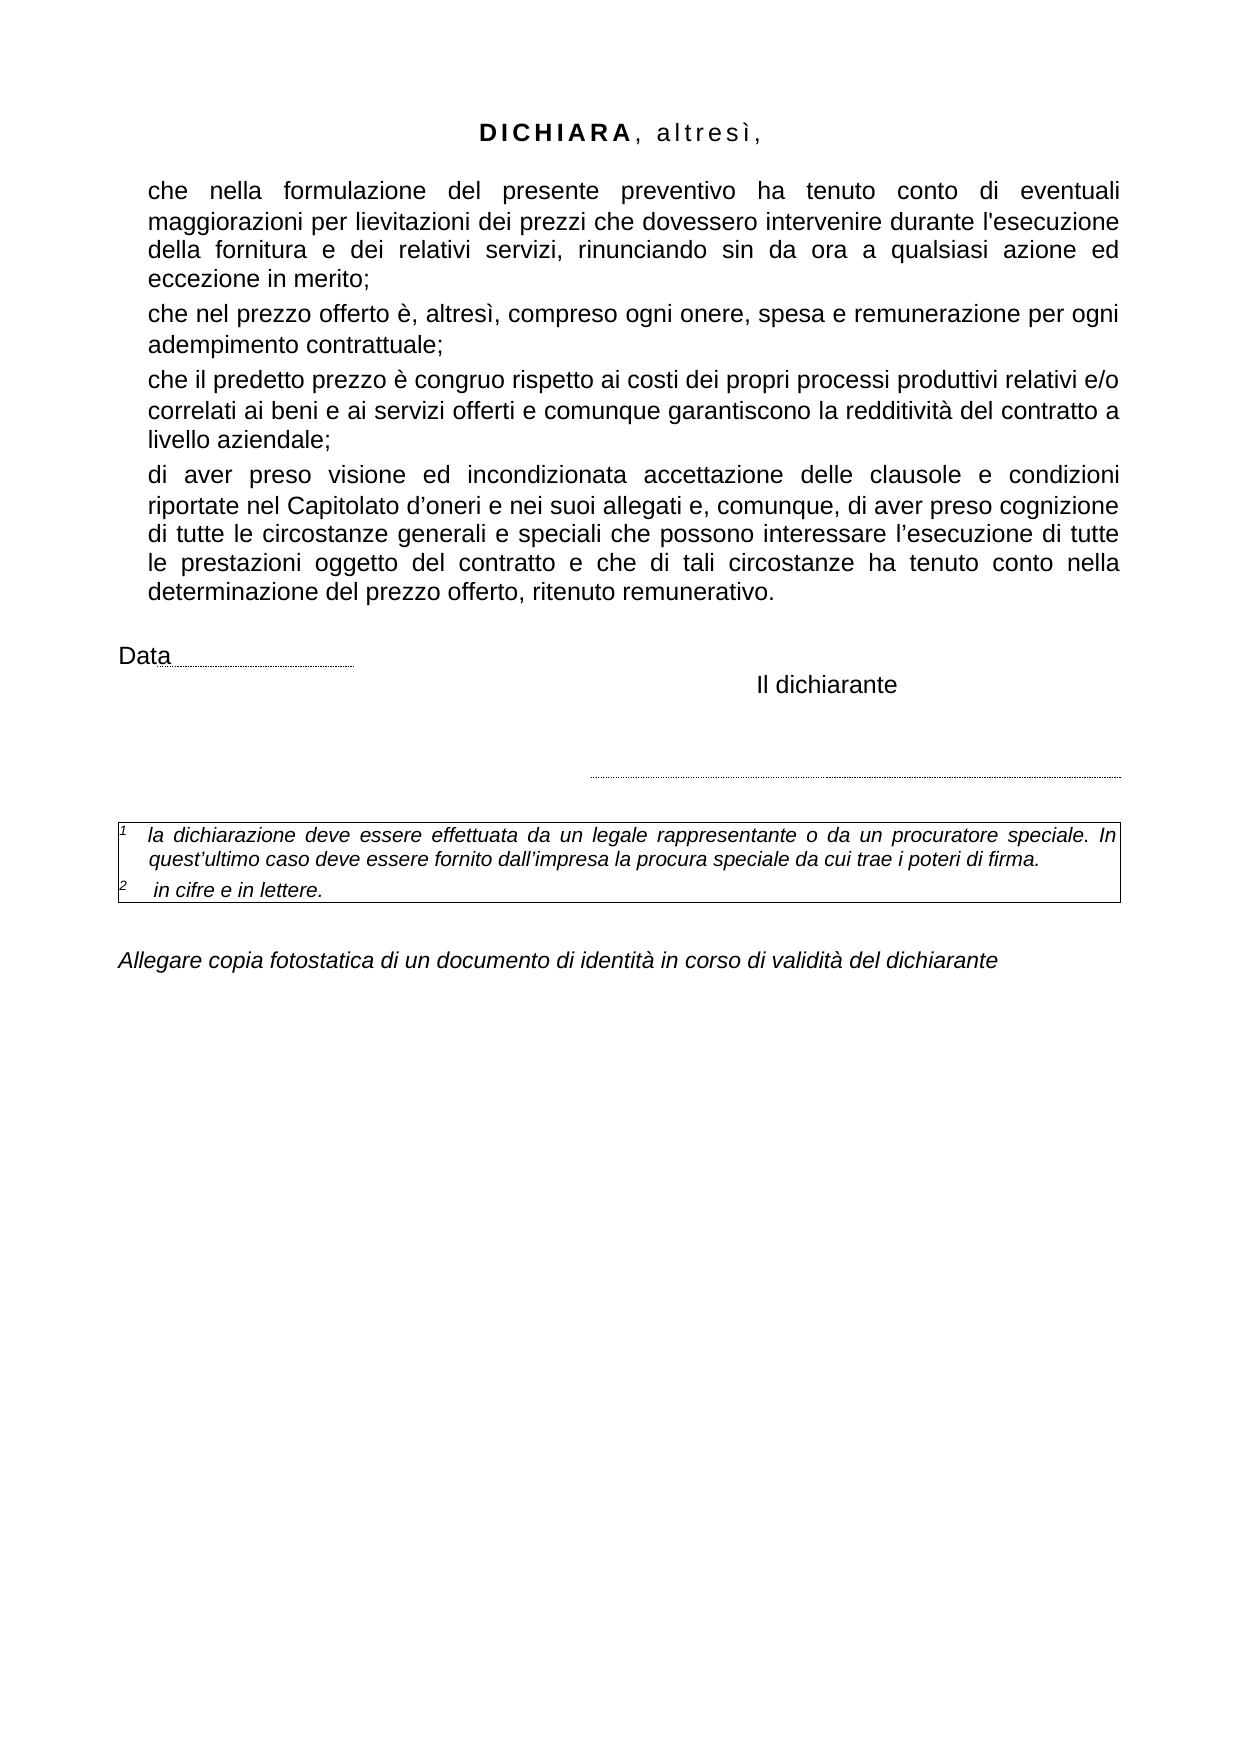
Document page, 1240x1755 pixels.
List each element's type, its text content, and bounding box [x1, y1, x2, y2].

text Il dichiarante [118, 669, 1121, 698]
list di aver preso visione ed incondizionata accettazione delle clausole e condizioni riportate nel Capitolato d’oneri e nei suoi allegati e, comunque, di aver preso cognizione di tutte le circostanze generali e speciali che possono interessare l’esecuzione di tutte le prestazioni oggetto del contratto e che di tali circostanze ha tenuto conto nella determinazione del prezzo offerto, ritenuto remunerativo. [118, 460, 1121, 606]
text Data [118, 641, 1121, 669]
list che nella formulazione del presente preventivo ha tenuto conto di eventuali maggiorazioni per lievitazioni dei prezzi che dovessero intervenire durante l'esecuzione della fornitura e dei relativi servizi, rinunciando sin da ora a qualsiasi azione ed eccezione in merito; [118, 176, 1121, 293]
list che nel prezzo offerto è, altresì, compreso ogni onere, spesa e remunerazione per ogni adempimento contrattuale; [118, 299, 1121, 359]
text Allegare copia fotostatica di un documento di identità in corso di validità del dichiarante [118, 947, 1121, 974]
text DICHIARA, altresì, [118, 118, 1121, 147]
text 2 in cifre e in lettere. [119, 876, 1120, 902]
list che il predetto prezzo è congruo rispetto ai costi dei propri processi produttivi relativi e/o correlati ai beni e ai servizi offerti e comunque garantiscono la redditività del contratto a livello aziendale; [118, 365, 1121, 453]
text 1 la dichiarazione deve essere effettuata da un legale rappresentante o da un procuratore speciale. In quest’ultimo caso deve essere fornito dall’impresa la procura speciale da cui trae i poteri di firma. [119, 823, 1120, 871]
